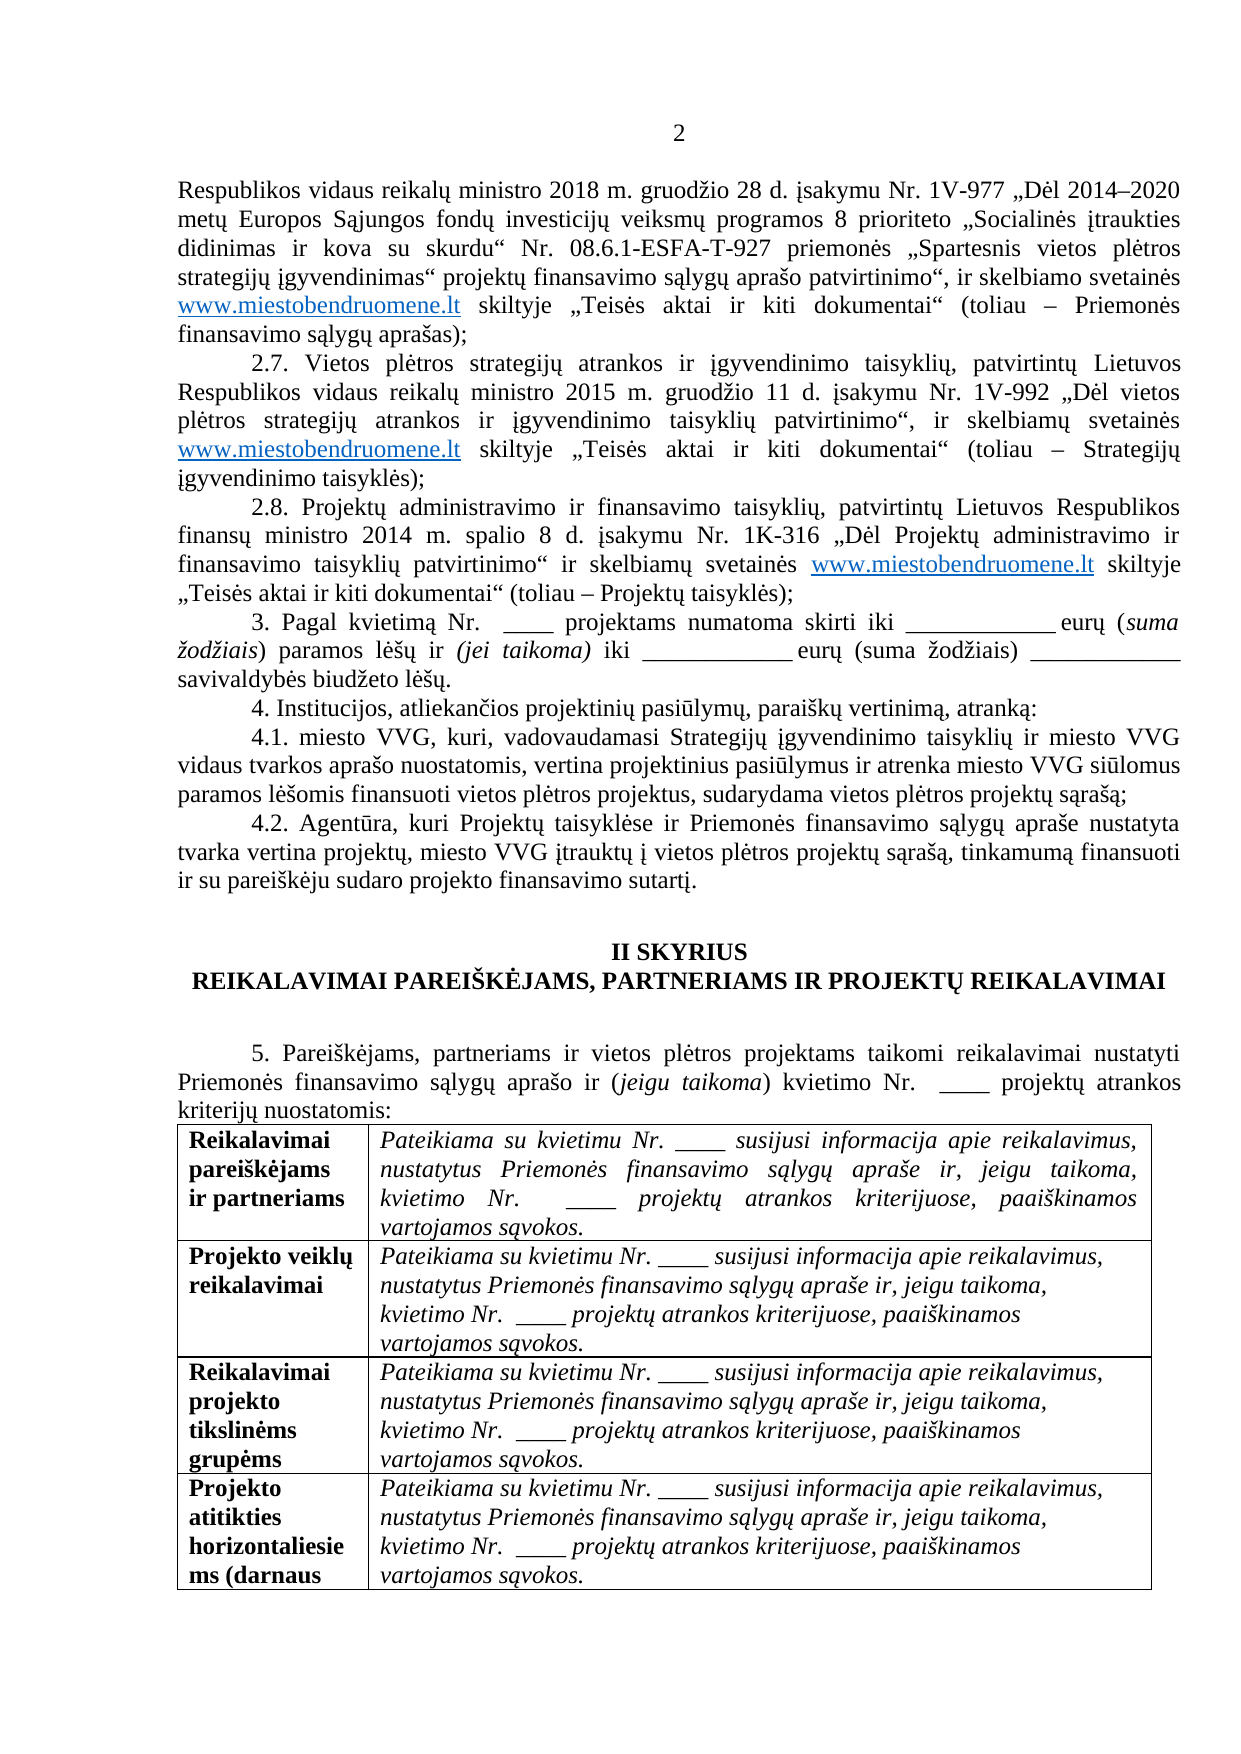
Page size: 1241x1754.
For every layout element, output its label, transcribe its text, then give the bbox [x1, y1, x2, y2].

table_header Reikalavimai pareiškėjams ir partneriams [178, 1125, 368, 1240]
text 5. Pareiškėjams, partneriams ir vietos plėtros projektams taikomi reikalavimai nustatyti Priemonės finansavimo sąlygų aprašo ir (jeigu taikoma) kvietimo Nr. ____ projektų atrankos kriterijų nuostatomis: [177, 1038, 1181, 1124]
table_cell Pateikiama su kvietimu Nr. ____ susijusi informacija apie reikalavimus, nustatytus Priemonės finansavimo sąlygų apraše ir, jeigu taikoma, kvietimo Nr. ____ projektų atrankos kriterijuose, paaiškinamos vartojamos sąvokos. [369, 1358, 1151, 1472]
table_cell Reikalavimai projekto tikslinėms grupėms [178, 1358, 368, 1472]
text 4.1. miesto VVG, kuri, vadovaudamasi Strategijų įgyvendinimo taisyklių ir miesto VVG vidaus tvarkos aprašo nuostatomis, vertina projektinius pasiūlymus ir atrenka miesto VVG siūlomus paramos lėšomis finansuoti vietos plėtros projektus, sudarydama vietos plėtros projektų sąrašą; [177, 722, 1181, 808]
table_cell Pateikiama su kvietimu Nr. ____ susijusi informacija apie reikalavimus, nustatytus Priemonės finansavimo sąlygų apraše ir, jeigu taikoma, kvietimo Nr. ____ projektų atrankos kriterijuose, paaiškinamos vartojamos sąvokos. [369, 1241, 1151, 1356]
table_cell Projekto atitikties horizontaliesiems (darnaus [178, 1474, 368, 1588]
text Respublikos vidaus reikalų ministro 2018 m. gruodžio 28 d. įsakymu Nr. 1V-977 „Dėl 2014–2020 metų Europos Sąjungos fondų investicijų veiksmų programos 8 prioriteto „Socialinės įtraukties didinimas ir kova su skurdu“ Nr. 08.6.1-ESFA-T-927 priemonės „Spartesnis vietos plėtros strategijų įgyvendinimas“ projektų finansavimo sąlygų aprašo patvirtinimo“, ir skelbiamo svetainės www.miestobendruomene.lt skiltyje „Teisės aktai ir kiti dokumentai“ (toliau – Priemonės finansavimo sąlygų aprašas); [177, 176, 1181, 348]
text 4. Institucijos, atliekančios projektinių pasiūlymų, paraiškų vertinimą, atranką: [177, 693, 1181, 722]
table_cell Projekto veiklų reikalavimai [178, 1241, 368, 1356]
text 2.8. Projektų administravimo ir finansavimo taisyklių, patvirtintų Lietuvos Respublikos finansų ministro 2014 m. spalio 8 d. įsakymu Nr. 1K-316 „Dėl Projektų administravimo ir finansavimo taisyklių patvirtinimo“ ir skelbiamų svetainės www.miestobendruomene.lt skiltyje „Teisės aktai ir kiti dokumentai“ (toliau – Projektų taisyklės); [177, 492, 1181, 607]
text REIKALAVIMAI PAREIŠKĖJAMS, PARTNERIAMS IR PROJEKTŲ REIKALAVIMAI [177, 966, 1181, 995]
text 2.7. Vietos plėtros strategijų atrankos ir įgyvendinimo taisyklių, patvirtintų Lietuvos Respublikos vidaus reikalų ministro 2015 m. gruodžio 11 d. įsakymu Nr. 1V-992 „Dėl vietos plėtros strategijų atrankos ir įgyvendinimo taisyklių patvirtinimo“, ir skelbiamų svetainės www.miestobendruomene.lt skiltyje „Teisės aktai ir kiti dokumentai“ (toliau – Strategijų įgyvendinimo taisyklės); [177, 348, 1181, 492]
text 4.2. Agentūra, kuri Projektų taisyklėse ir Priemonės finansavimo sąlygų apraše nustatyta tvarka vertina projektų, miesto VVG įtrauktų į vietos plėtros projektų sąrašą, tinkamumą finansuoti ir su pareiškėju sudaro projekto finansavimo sutartį. [177, 808, 1181, 894]
text 3. Pagal kvietimą Nr. ____ projektams numatoma skirti iki ____________ eurų (suma žodžiais) paramos lėšų ir (jei taikoma) iki ____________ eurų (suma žodžiais) ____________ savivaldybės biudžeto lėšų. [177, 607, 1181, 693]
table_cell Pateikiama su kvietimu Nr. ____ susijusi informacija apie reikalavimus, nustatytus Priemonės finansavimo sąlygų apraše ir, jeigu taikoma, kvietimo Nr. ____ projektų atrankos kriterijuose, paaiškinamos vartojamos sąvokos. [369, 1474, 1151, 1588]
table_header Pateikiama su kvietimu Nr. ____ susijusi informacija apie reikalavimus, nustatytus Priemonės finansavimo sąlygų apraše ir, jeigu taikoma, kvietimo Nr. ____ projektų atrankos kriterijuose, paaiškinamos vartojamos sąvokos. [369, 1125, 1151, 1240]
text II SKYRIUS [177, 937, 1181, 966]
